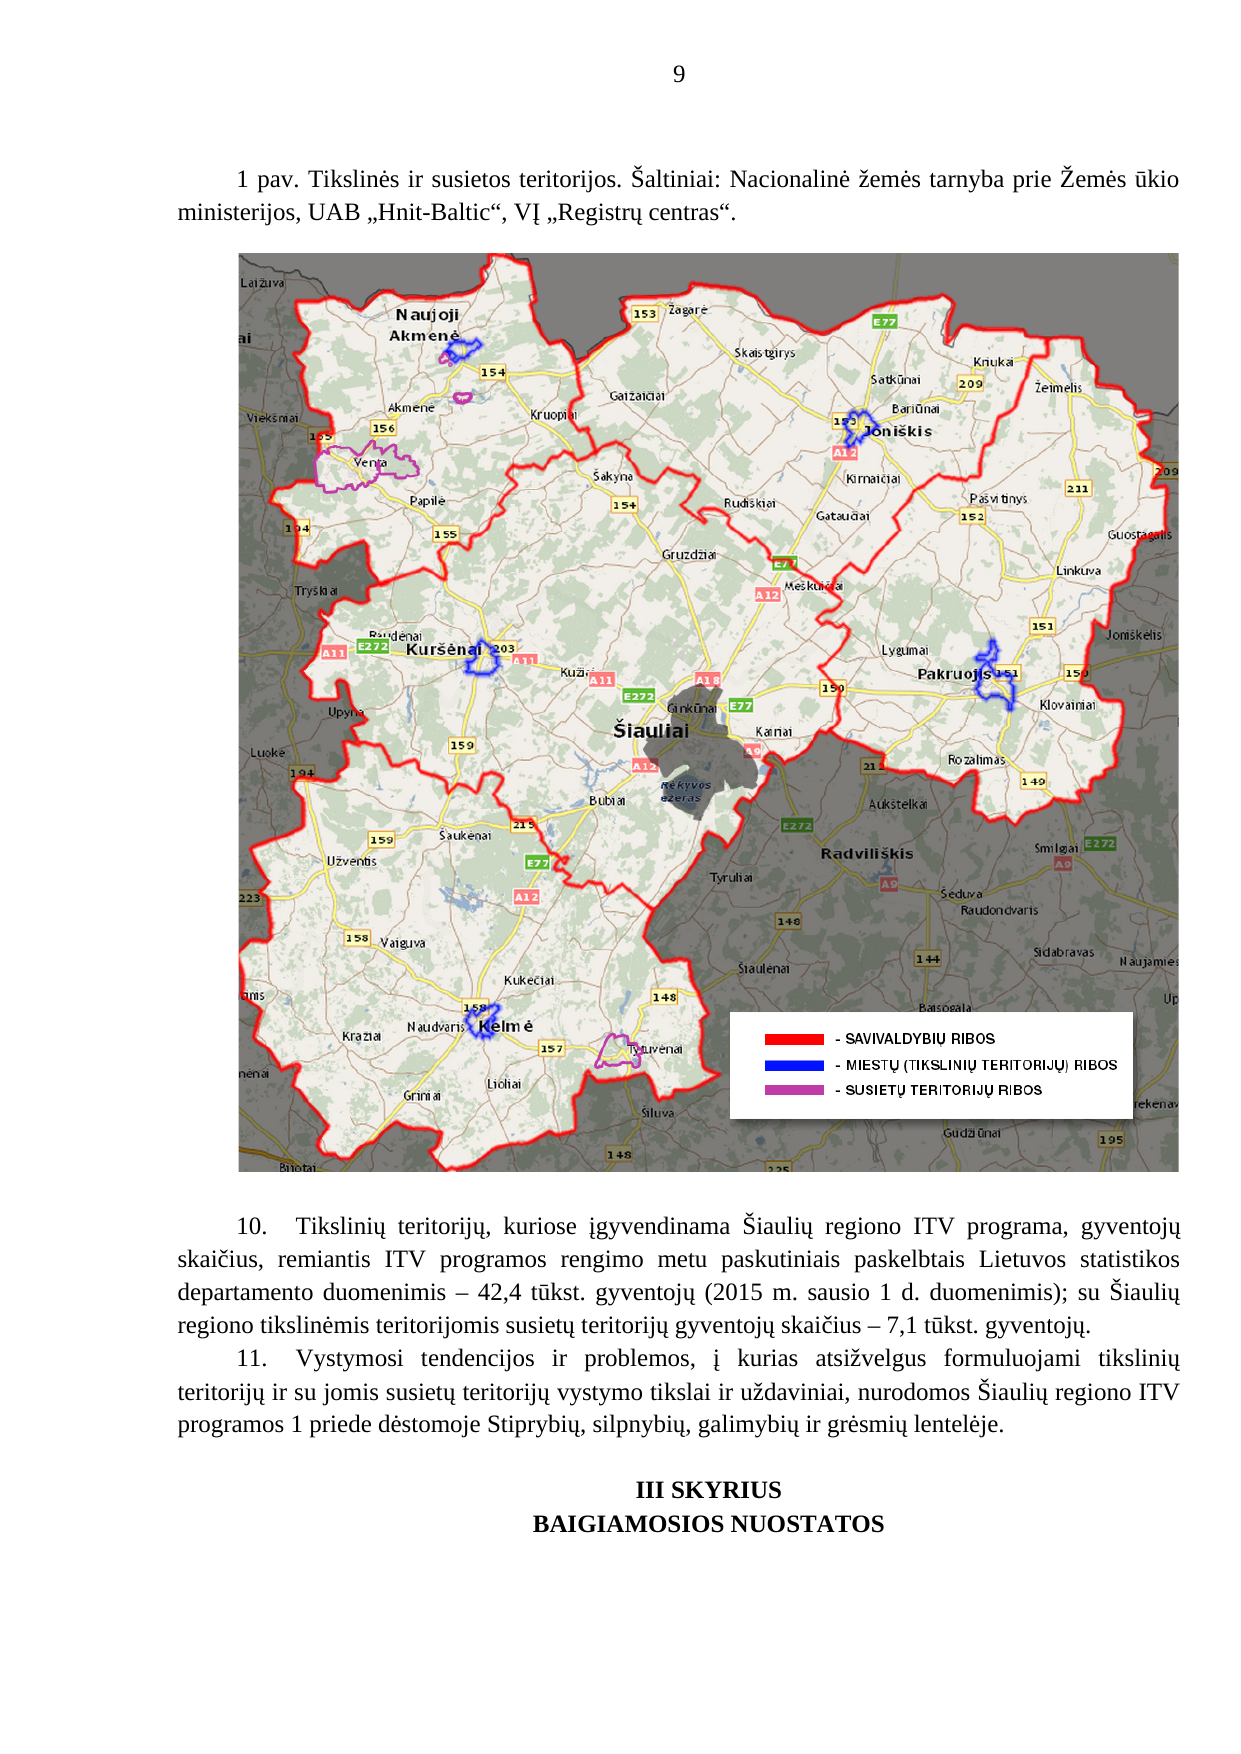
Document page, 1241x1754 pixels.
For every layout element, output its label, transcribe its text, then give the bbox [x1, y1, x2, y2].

text III SKYRIUS [177, 1476, 1181, 1504]
text BAIGIAMOSIOS NUOSTATOS [177, 1509, 1181, 1537]
text 11. Vystymosi tendencijos ir problemos, į kurias atsižvelgus formuluojami tikslinių teritorijų ir su jomis susietų teritorijų vystymo tikslai ir uždaviniai, nurodomos Šiaulių regiono ITV programos 1 priede dėstomoje Stiprybių, silpnybių, galimybių ir grėsmių lentelėje. [177, 1343, 1181, 1438]
text 10. Tikslinių teritorijų, kuriose įgyvendinama Šiaulių regiono ITV programa, gyventojų skaičius, remiantis ITV programos rengimo metu paskutiniais paskelbtais Lietuvos statistikos departamento duomenimis – 42,4 tūkst. gyventojų (2015 m. sausio 1 d. duomenimis); su Šiaulių regiono tikslinėmis teritorijomis susietų teritorijų gyventojų skaičius – 7,1 tūkst. gyventojų. [177, 1211, 1181, 1339]
text 1 pav. Tikslinės ir susietos teritorijos. Šaltiniai: Nacionalinė žemės tarnyba prie Žemės ūkio ministerijos, UAB „Hnit-Baltic“, VĮ „Registrų centras“. [177, 164, 1181, 226]
